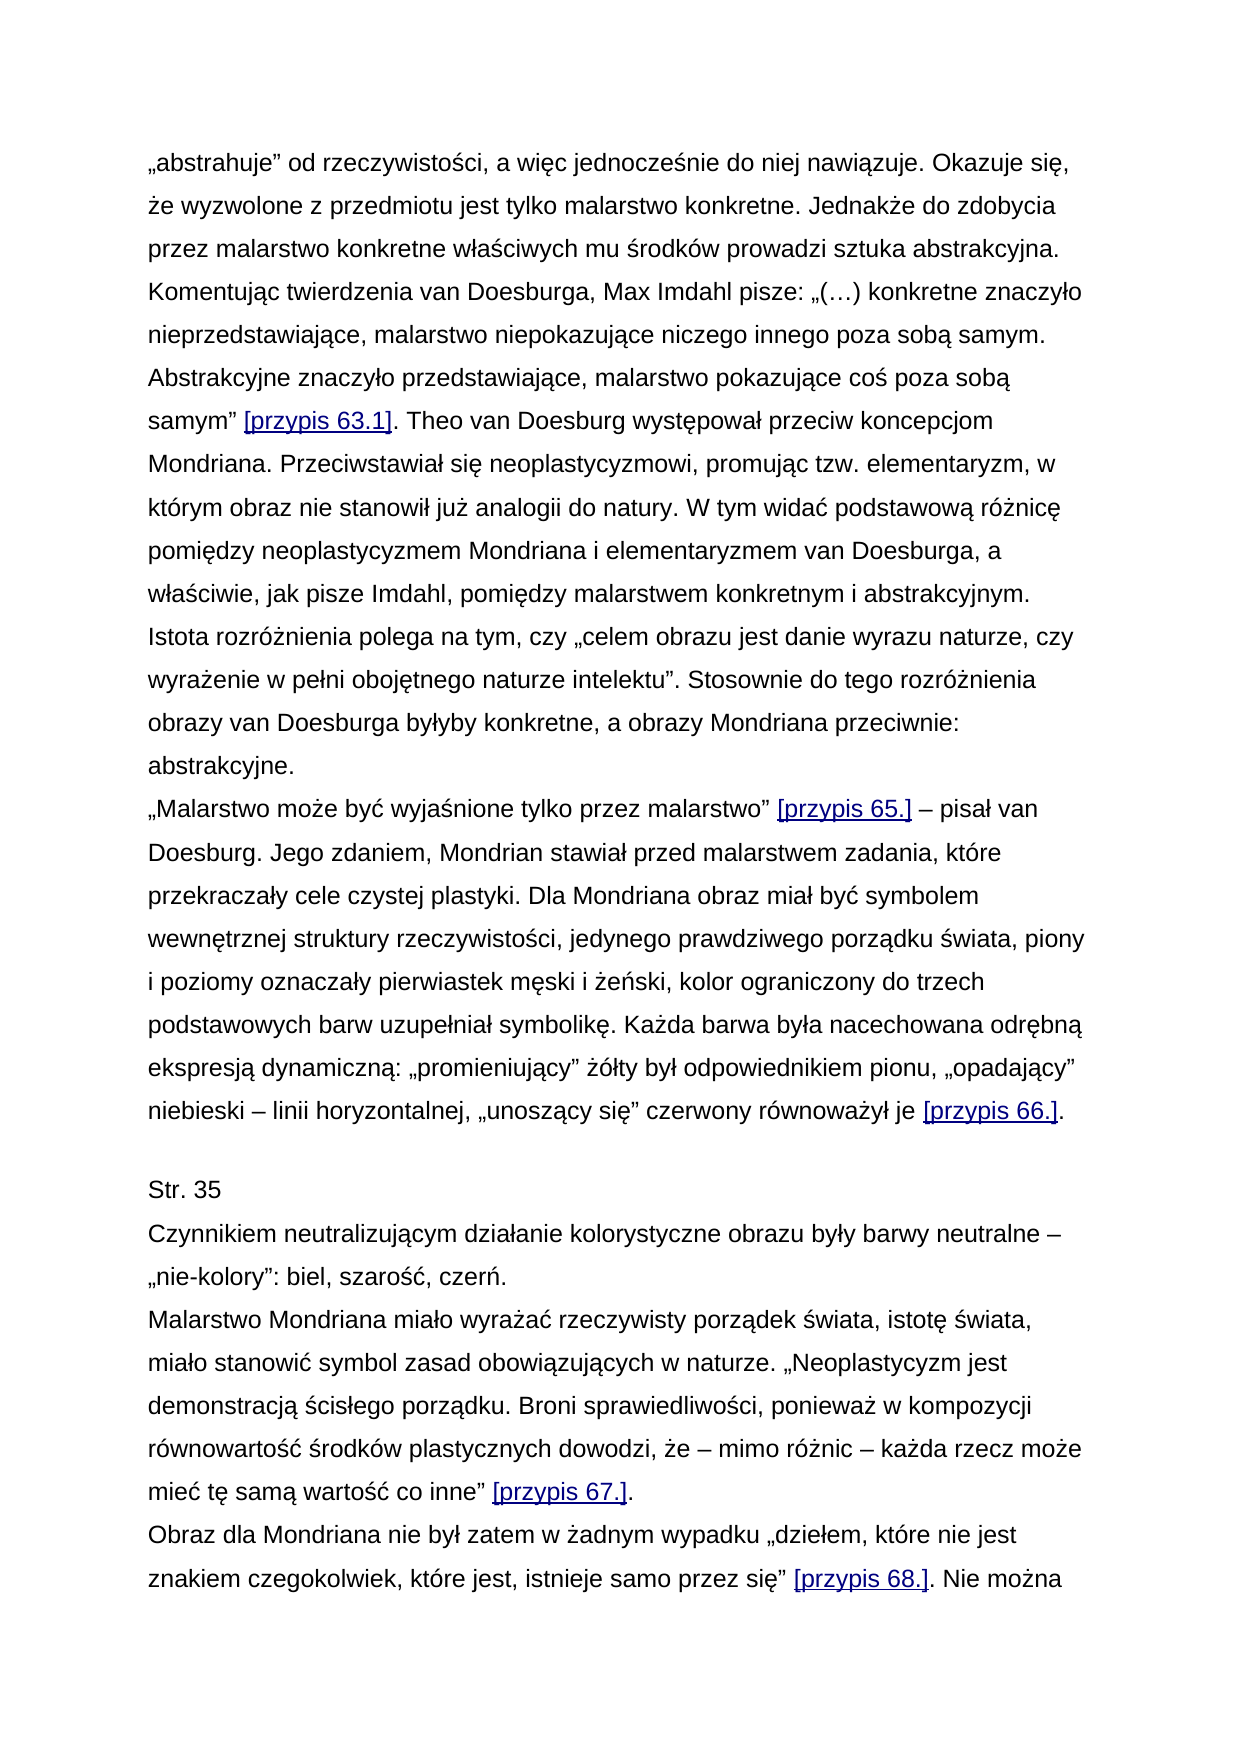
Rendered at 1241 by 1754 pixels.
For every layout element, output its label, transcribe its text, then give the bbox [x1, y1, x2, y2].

text Malarstwo Mondriana miało wyrażać rzeczywisty porządek świata, istotę świata, miało stanowić symbol zasad obowiązujących w naturze. „Neoplastycyzm jest demonstracją ścisłego porządku. Broni sprawiedliwości, ponieważ w kompozycji równowartość środków plastycznych dowodzi, że – mimo różnic – każda rzecz może mieć tę samą wartość co inne” [przypis 67.]. [148, 1305, 1093, 1506]
text Str. 35 [148, 1176, 1093, 1204]
text Komentując twierdzenia van Doesburga, Max Imdahl pisze: „(…) konkretne znaczyło nieprzedstawiające, malarstwo niepokazujące niczego innego poza sobą samym. Abstrakcyjne znaczyło przedstawiające, malarstwo pokazujące coś poza sobą samym” [przypis 63.1]. Theo van Doesburg występował przeciw koncepcjom Mondriana. Przeciwstawiał się neoplastycyzmowi, promując tzw. elementaryzm, w którym obraz nie stanowił już analogii do natury. W tym widać podstawową różnicę pomiędzy neoplastycyzmem Mondriana i elementaryzmem van Doesburga, a właściwie, jak pisze Imdahl, pomiędzy malarstwem konkretnym i abstrakcyjnym. Istota rozróżnienia polega na tym, czy „celem obrazu jest danie wyrazu naturze, czy wyrażenie w pełni obojętnego naturze intelektu”. Stosownie do tego rozróżnienia obrazy van Doesburga byłyby konkretne, a obrazy Mondriana przeciwnie: abstrakcyjne. [148, 277, 1093, 780]
text Czynnikiem neutralizującym działanie kolorystyczne obrazu były barwy neutralne – „nie-kolory”: biel, szarość, czerń. [148, 1219, 1093, 1291]
text „Malarstwo może być wyjaśnione tylko przez malarstwo” [przypis 65.] – pisał van Doesburg. Jego zdaniem, Mondrian stawiał przed malarstwem zadania, które przekraczały cele czystej plastyki. Dla Mondriana obraz miał być symbolem wewnętrznej struktury rzeczywistości, jedynego prawdziwego porządku świata, piony i poziomy oznaczały pierwiastek męski i żeński, kolor ograniczony do trzech podstawowych barw uzupełniał symbolikę. Każda barwa była nacechowana odrębną ekspresją dynamiczną: „promieniujący” żółty był odpowiednikiem pionu, „opadający” niebieski – linii horyzontalnej, „unoszący się” czerwony równoważył je [przypis 66.]. [148, 794, 1093, 1125]
text Obraz dla Mondriana nie był zatem w żadnym wypadku „dziełem, które nie jest znakiem czegokolwiek, które jest, istnieje samo przez się” [przypis 68.]. Nie można [148, 1521, 1093, 1592]
text „abstrahuje” od rzeczywistości, a więc jednocześnie do niej nawiązuje. Okazuje się, że wyzwolone z przedmiotu jest tylko malarstwo konkretne. Jednakże do zdobycia przez malarstwo konkretne właściwych mu środków prowadzi sztuka abstrakcyjna. [148, 148, 1093, 263]
